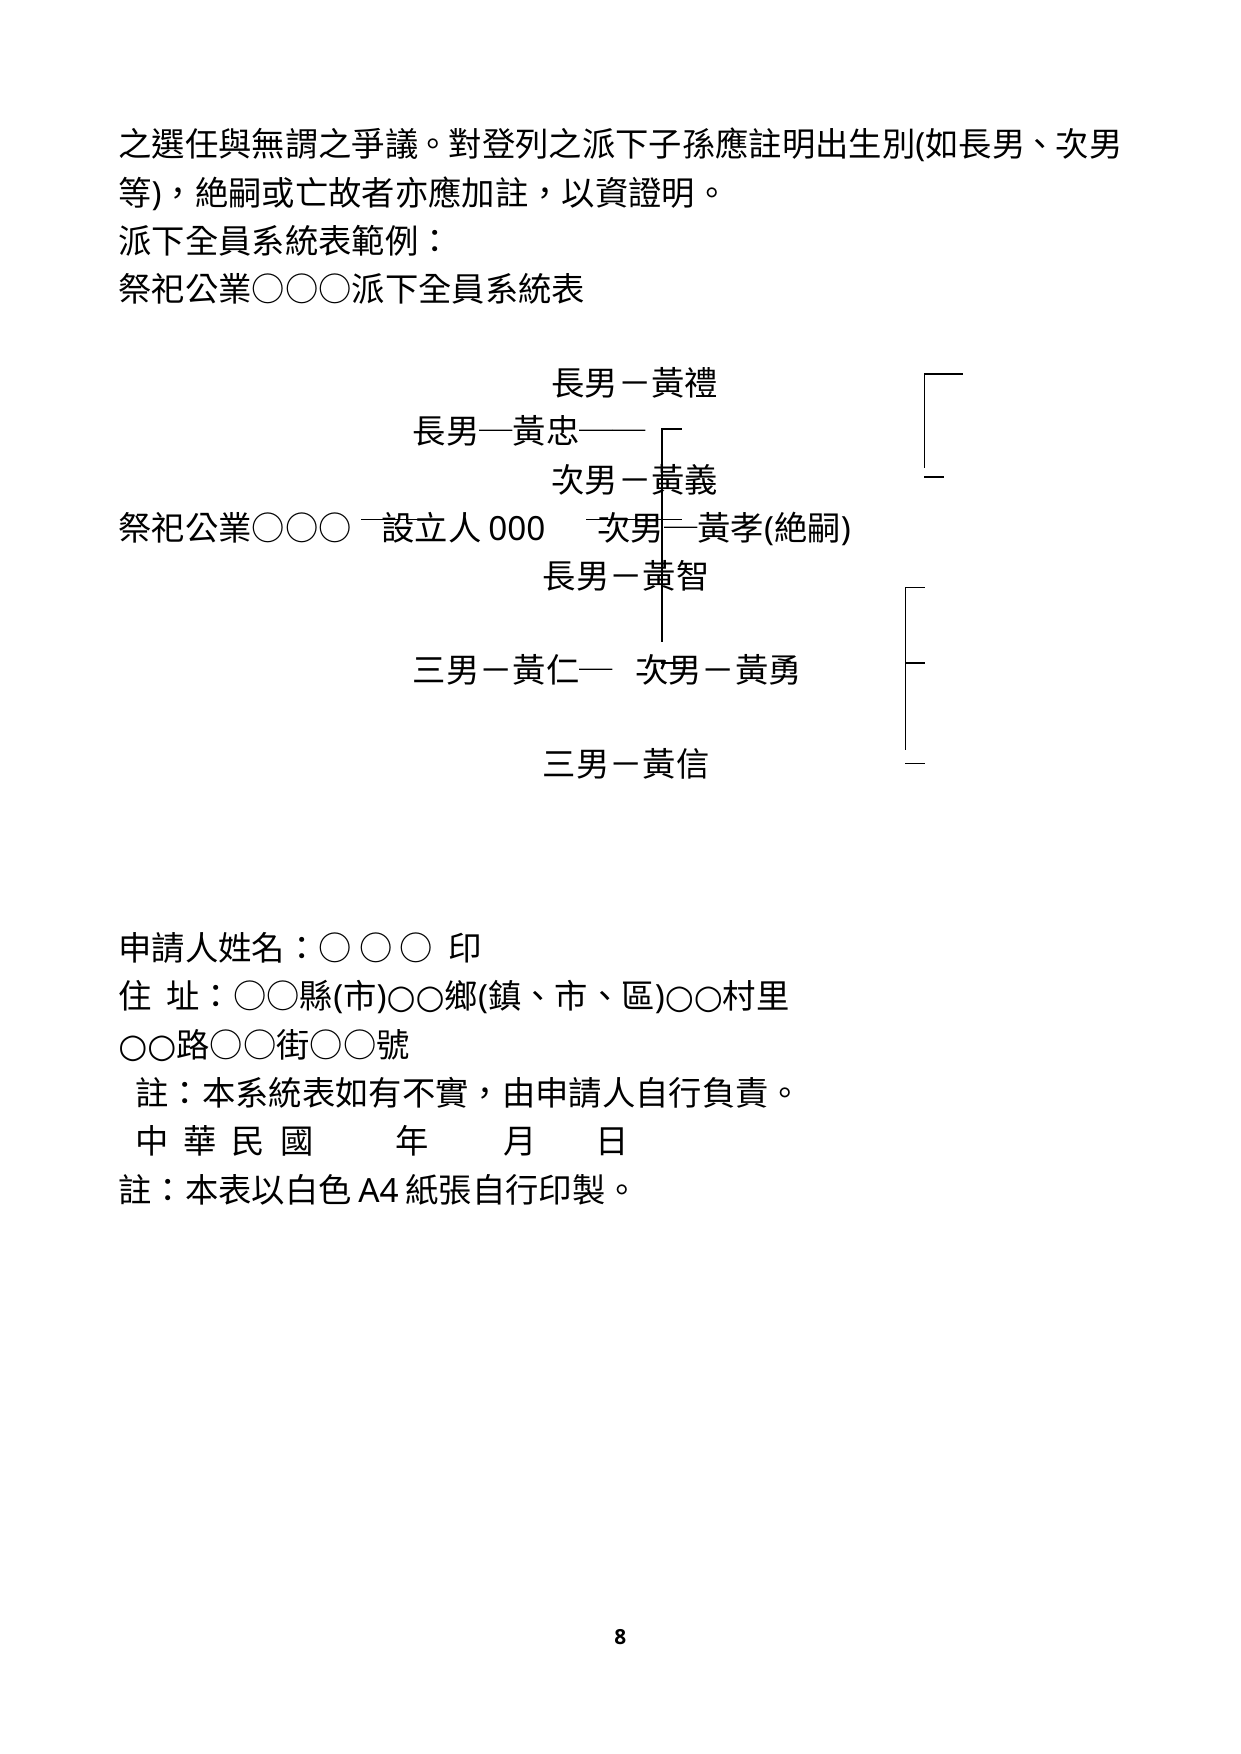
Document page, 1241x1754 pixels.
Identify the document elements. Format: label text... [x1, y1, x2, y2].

text 派下全員系統表範例： [118, 215, 1122, 263]
text 三男－黃仁─ 次男－黃勇 [118, 644, 905, 692]
text 長男－黃智 [663, 550, 1122, 598]
text 三男－黃信 [118, 737, 1122, 786]
text 次男－黃義 [118, 453, 661, 502]
text [925, 405, 1122, 453]
text 申請人姓名：○ ○ ○ 印 [118, 922, 1122, 970]
text 住 址：○○縣(市)○○鄉(鎮、市、區)○○村里 [118, 970, 1122, 1018]
text 長男－黃智 [118, 550, 661, 598]
text 祭祀公業○○○ 設立人000 次男─黃孝(絶嗣) [118, 502, 661, 550]
text 長男－黃禮 [118, 357, 1122, 405]
text 祭祀公業○○○ 設立人000 次男─黃孝(絶嗣) [663, 502, 1122, 550]
text 祭祀公業○○○派下全員系統表 [118, 263, 1122, 311]
text 註：本系統表如有不實，由申請人自行負責。 [118, 1067, 1122, 1115]
text ○○路○○街○○號 [118, 1018, 1122, 1067]
text 次男－黃義 [663, 453, 1122, 502]
text 中 華 民 國 年 月 日 [118, 1115, 1122, 1163]
text 之選任與無謂之爭議。對登列之派下子孫應註明出生別(如長男、次男等)，絶嗣或亡故者亦應加註，以資證明。 [118, 118, 1122, 215]
text 長男─黃忠── [118, 405, 924, 453]
text 註：本表以白色A4紙張自行印製。 [118, 1163, 1122, 1212]
text [906, 644, 1122, 692]
